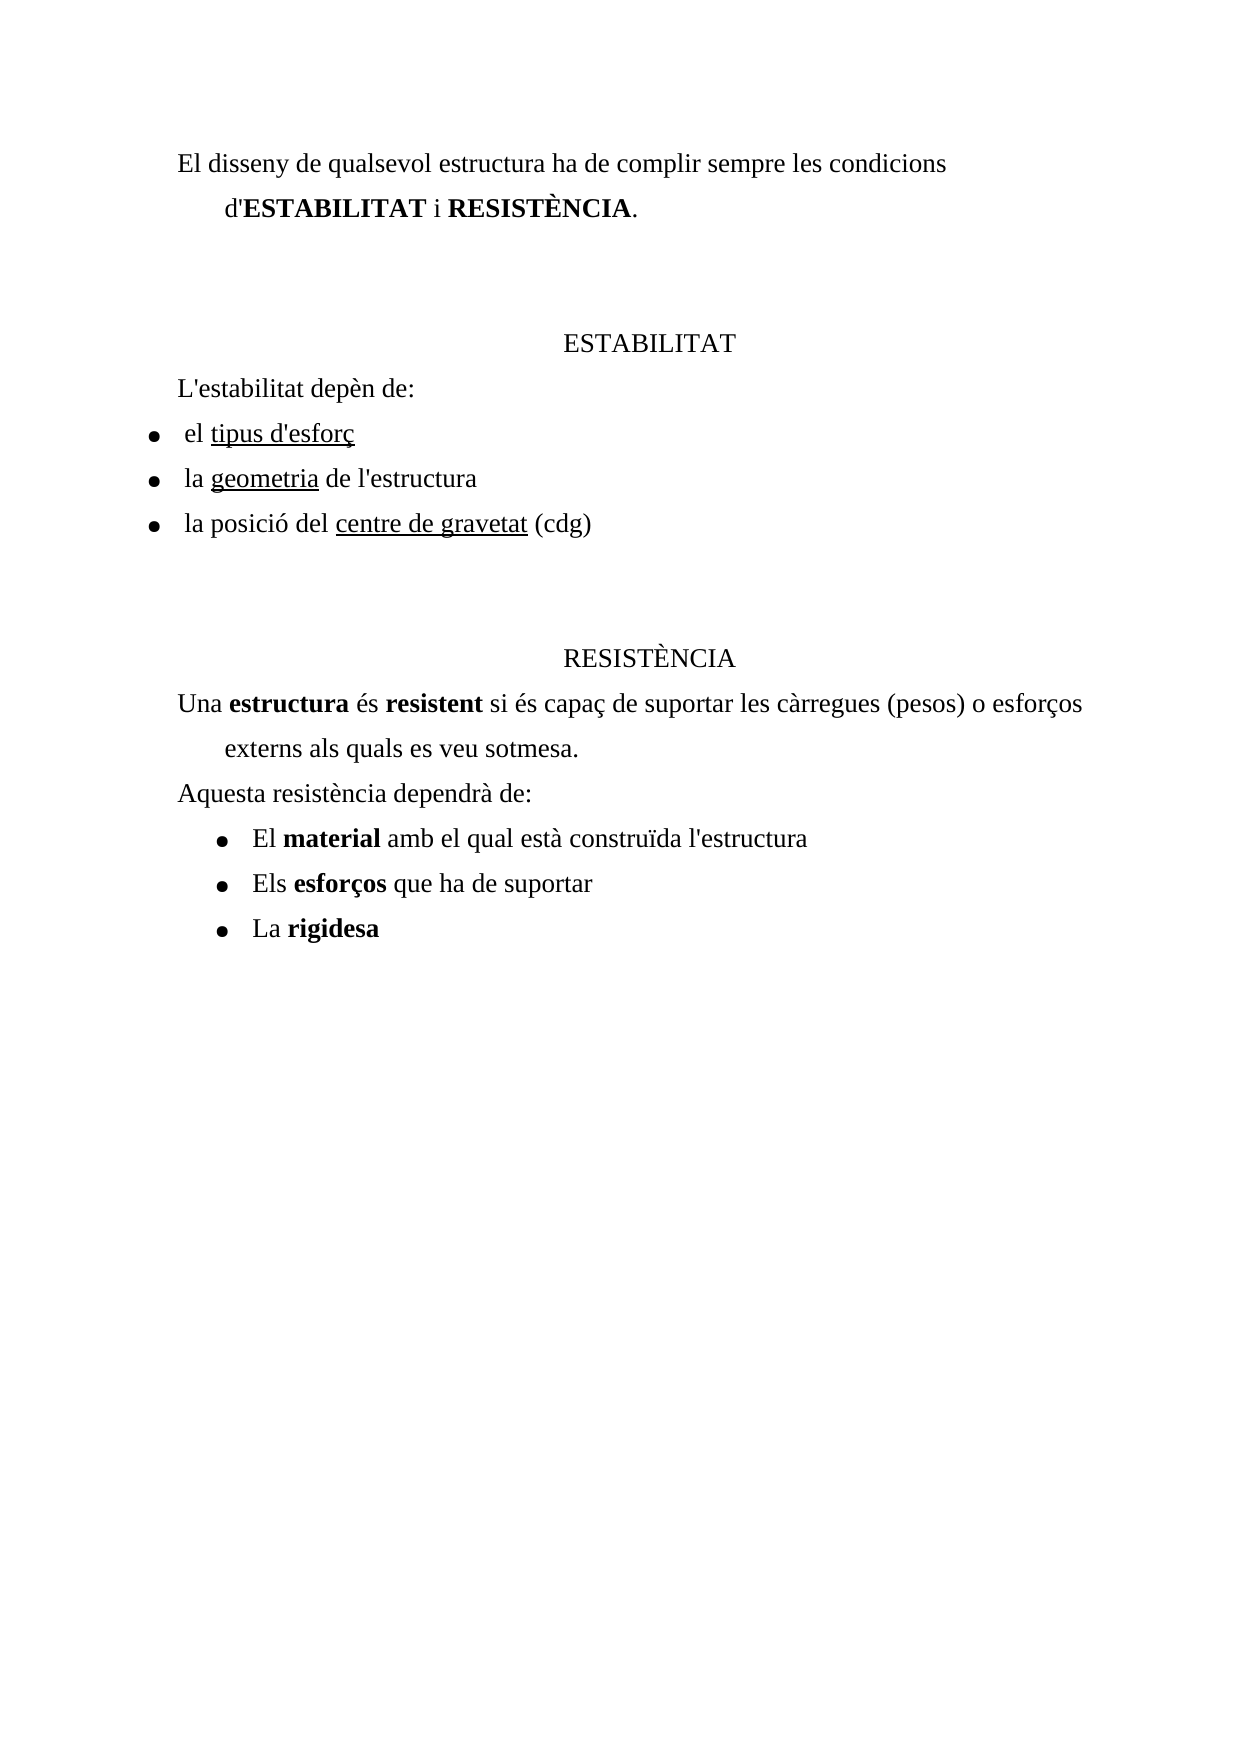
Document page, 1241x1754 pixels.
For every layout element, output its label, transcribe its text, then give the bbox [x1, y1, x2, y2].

list la geometria de l'estructura [177, 463, 1122, 493]
list la posició del centre de gravetat (cdg) [177, 508, 1122, 538]
text ESTABILITAT [177, 328, 1122, 358]
list La rigidesa [214, 913, 1122, 943]
list El material amb el qual està construïda l'estructura [214, 823, 1122, 853]
text Aquesta resistència dependrà de: [177, 778, 1122, 808]
text RESISTÈNCIA [177, 643, 1122, 673]
list el tipus d'esforç [177, 418, 1122, 448]
text El disseny de qualsevol estructura ha de complir sempre les condicions d'ESTABILITAT i RESISTÈNCIA. [177, 148, 1122, 223]
list Els esforços que ha de suportar [214, 868, 1122, 898]
text L'estabilitat depèn de: [177, 373, 1122, 403]
text Una estructura és resistent si és capaç de suportar les càrregues (pesos) o esforços externs als quals es veu sotmesa. [177, 688, 1122, 763]
